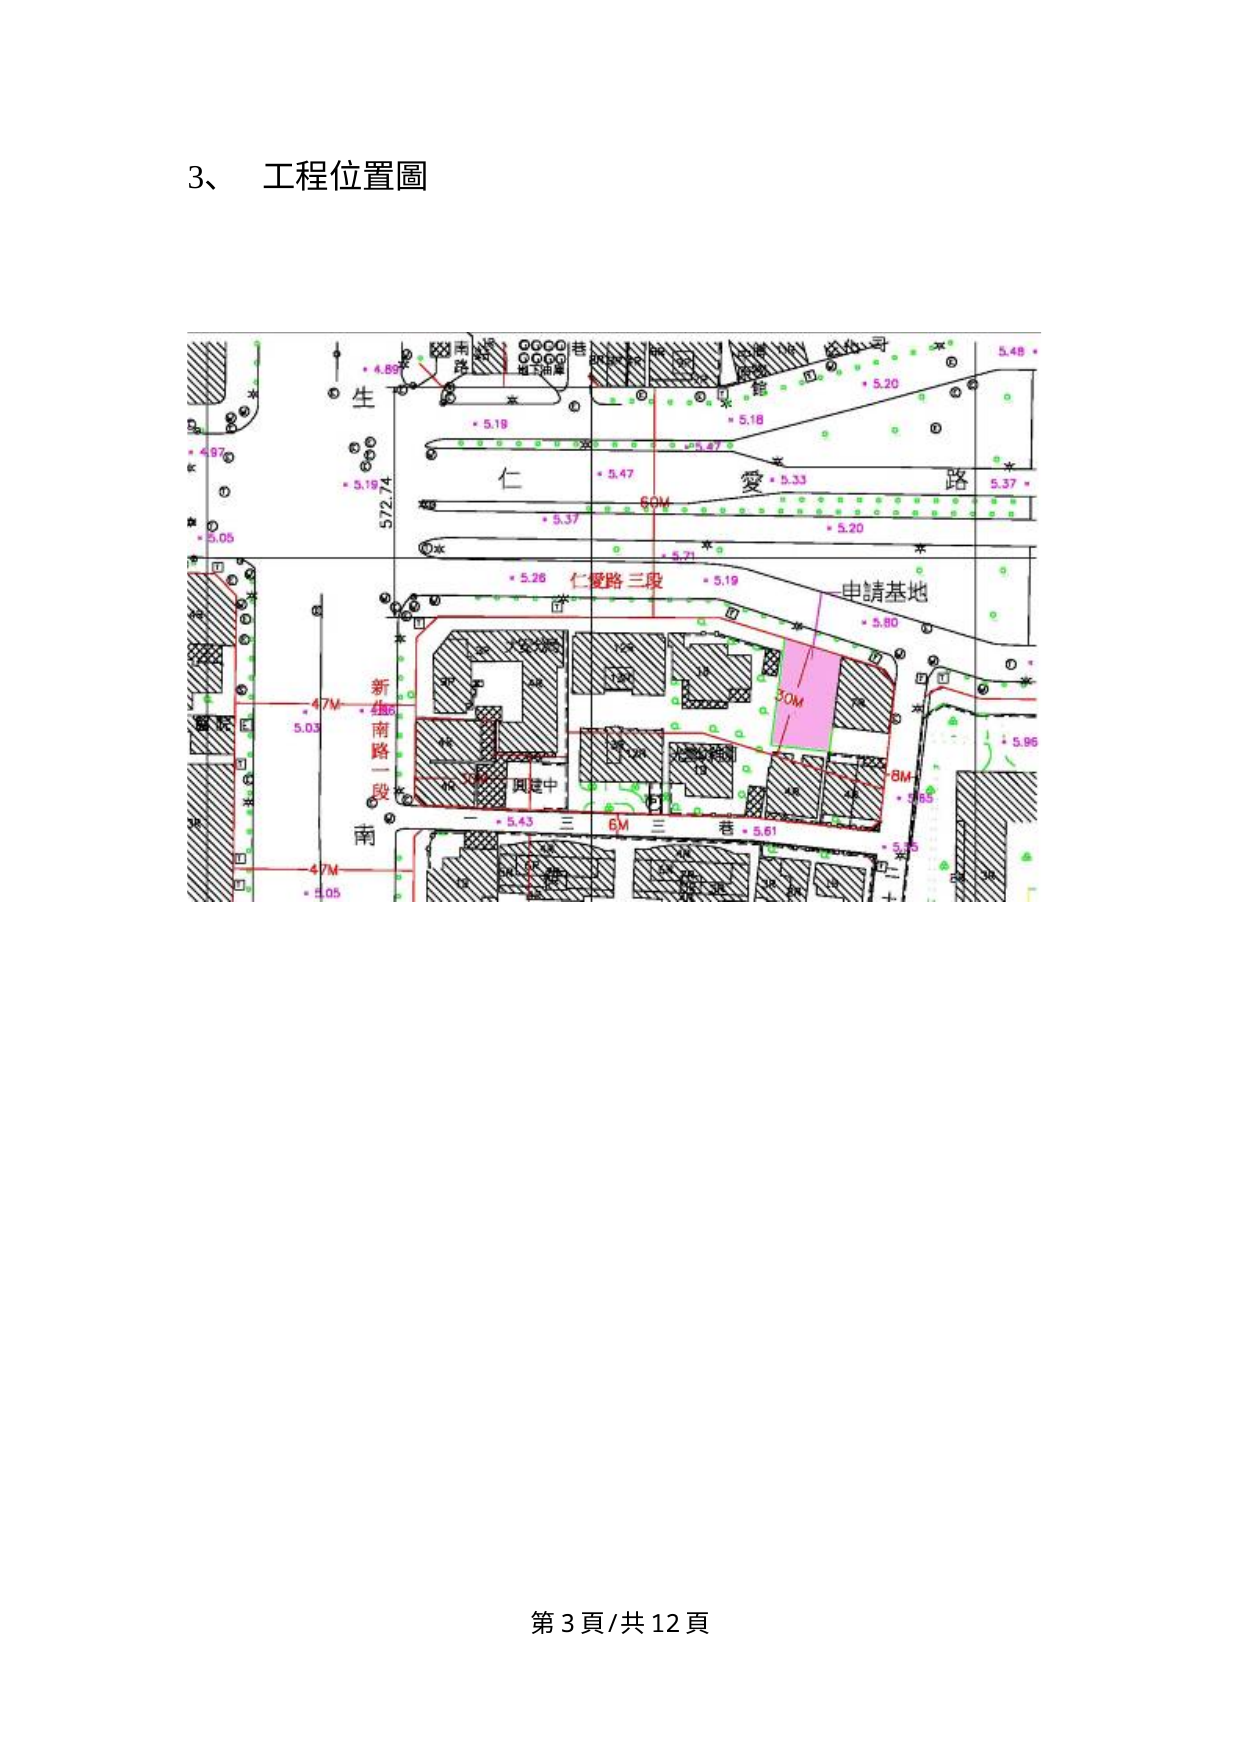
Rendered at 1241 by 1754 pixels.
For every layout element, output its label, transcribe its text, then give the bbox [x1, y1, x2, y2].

picture [187, 332, 1042, 902]
list 工程位置圖 [187, 150, 1053, 198]
